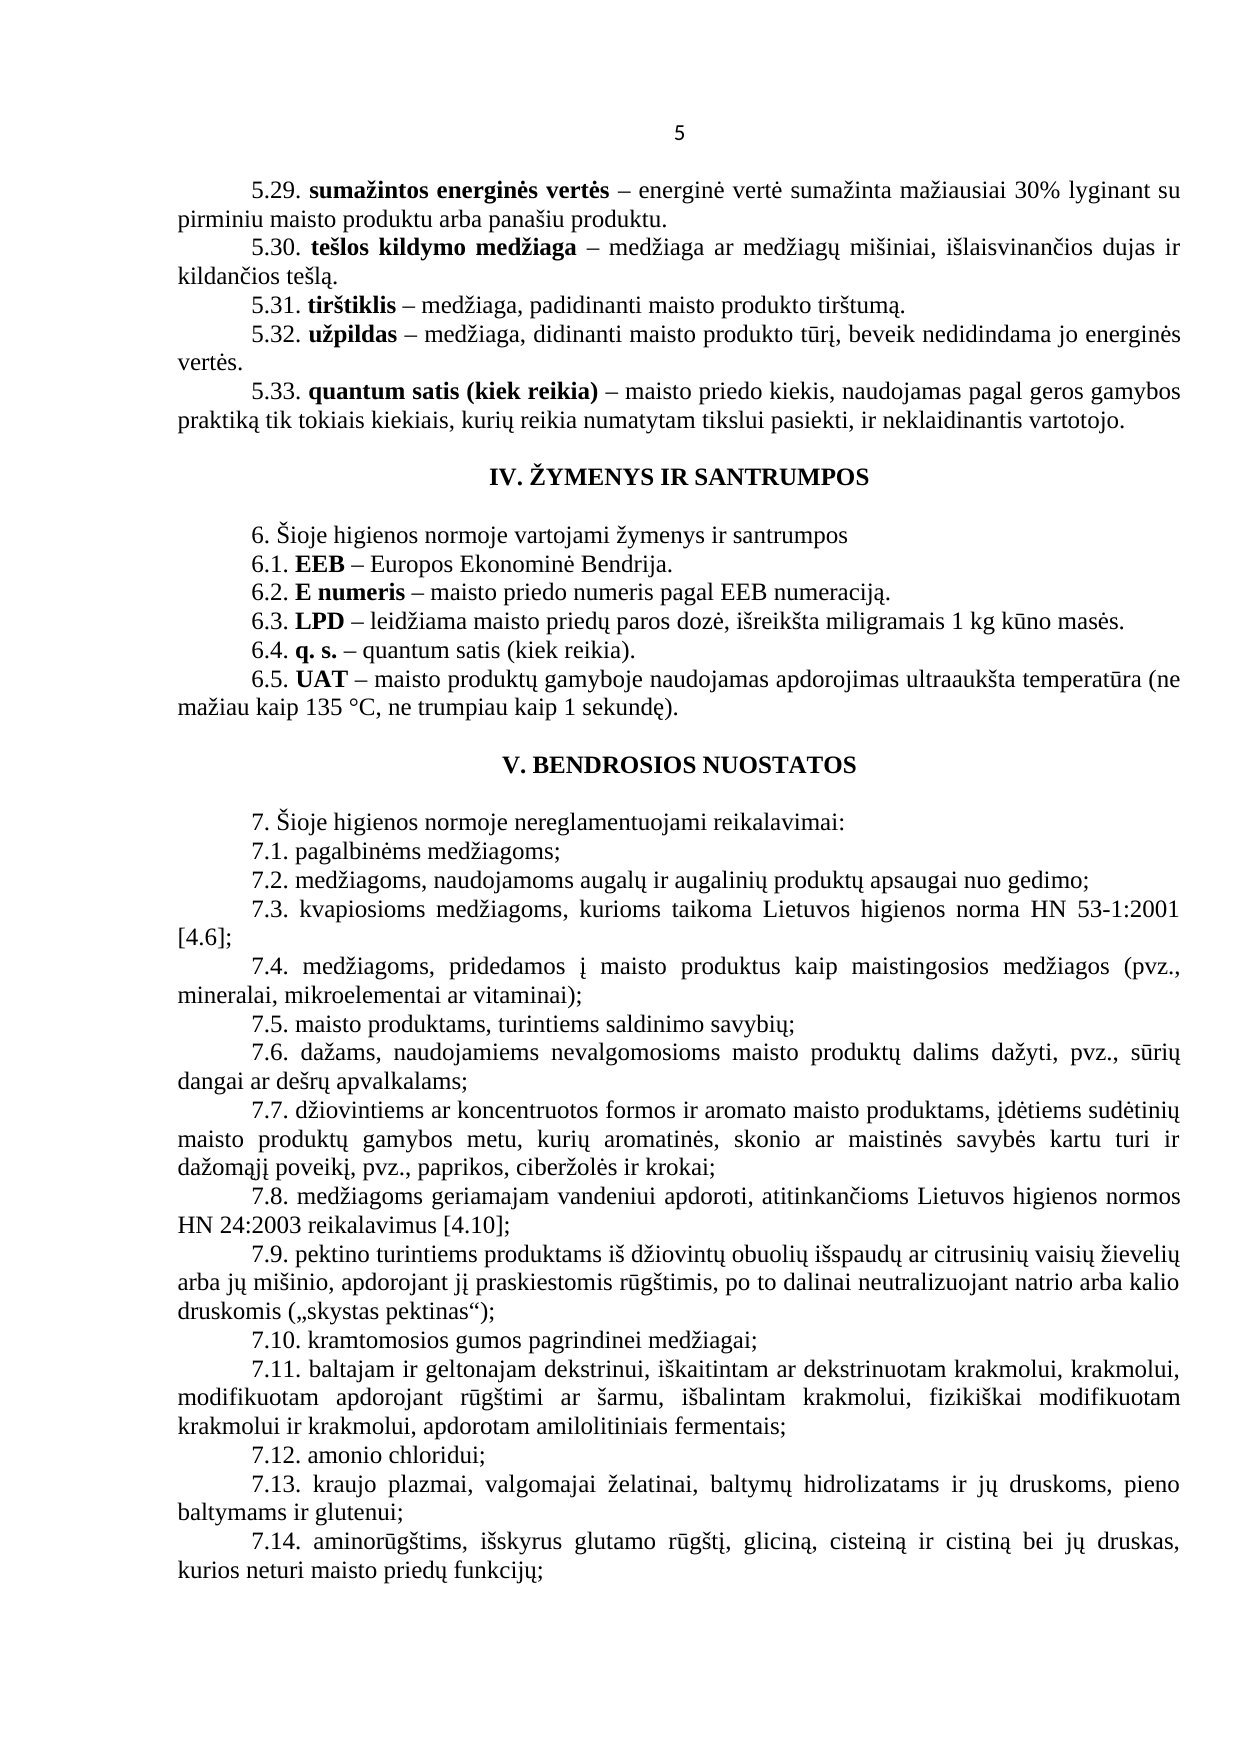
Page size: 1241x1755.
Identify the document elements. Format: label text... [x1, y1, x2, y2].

text 7.10. kramtomosios gumos pagrindinei medžiagai; [177, 1325, 1181, 1354]
text 7.14. aminorūgštims, išskyrus glutamo rūgštį, gliciną, cisteiną ir cistiną bei jų druskas, kurios neturi maisto priedų funkcijų; [177, 1526, 1181, 1584]
text 7.1. pagalbinėms medžiagoms; [177, 836, 1181, 865]
text IV. ŽYMENYS IR SANTRUMPOS [177, 462, 1181, 491]
text 5.32. užpildas – medžiaga, didinanti maisto produkto tūrį, beveik nedidindama jo energinės vertės. [177, 319, 1181, 376]
text 6.4. q. s. – quantum satis (kiek reikia). [177, 635, 1181, 664]
text 6.5. UAT – maisto produktų gamyboje naudojamas apdorojimas ultraaukšta temperatūra (ne mažiau kaip 135 °C, ne trumpiau kaip 1 sekundę). [177, 664, 1181, 721]
text 6. Šioje higienos normoje vartojami žymenys ir santrumpos [177, 520, 1181, 549]
text 5.31. tirštiklis – medžiaga, padidinanti maisto produkto tirštumą. [177, 290, 1181, 319]
text 7.13. kraujo plazmai, valgomajai želatinai, baltymų hidrolizatams ir jų druskoms, pieno baltymams ir glutenui; [177, 1469, 1181, 1526]
text 7.2. medžiagoms, naudojamoms augalų ir augalinių produktų apsaugai nuo gedimo; [177, 865, 1181, 894]
text 7.11. baltajam ir geltonajam dekstrinui, iškaitintam ar dekstrinuotam krakmolui, krakmolui, modifikuotam apdorojant rūgštimi ar šarmu, išbalintam krakmolui, fizikiškai modifikuotam krakmolui ir krakmolui, apdorotam amilolitiniais fermentais; [177, 1354, 1181, 1440]
text V. BENDROSIOS NUOSTATOS [177, 750, 1181, 779]
text 7. Šioje higienos normoje nereglamentuojami reikalavimai: [177, 807, 1181, 836]
text 5.30. tešlos kildymo medžiaga – medžiaga ar medžiagų mišiniai, išlaisvinančios dujas ir kildančios tešlą. [177, 232, 1181, 290]
text 6.2. E numeris – maisto priedo numeris pagal EEB numeraciją. [177, 577, 1181, 606]
text 7.7. džiovintiems ar koncentruotos formos ir aromato maisto produktams, įdėtiems sudėtinių maisto produktų gamybos metu, kurių aromatinės, skonio ar maistinės savybės kartu turi ir dažomąjį poveikį, pvz., paprikos, ciberžolės ir krokai; [177, 1095, 1181, 1181]
text 7.5. maisto produktams, turintiems saldinimo savybių; [177, 1009, 1181, 1037]
text 7.9. pektino turintiems produktams iš džiovintų obuolių išspaudų ar citrusinių vaisių žievelių arba jų mišinio, apdorojant jį praskiestomis rūgštimis, po to dalinai neutralizuojant natrio arba kalio druskomis („skystas pektinas“); [177, 1239, 1181, 1325]
text 5.33. quantum satis (kiek reikia) – maisto priedo kiekis, naudojamas pagal geros gamybos praktiką tik tokiais kiekiais, kurių reikia numatytam tikslui pasiekti, ir neklaidinantis vartotojo. [177, 376, 1181, 434]
text 7.4. medžiagoms, pridedamos į maisto produktus kaip maistingosios medžiagos (pvz., mineralai, mikroelementai ar vitaminai); [177, 951, 1181, 1009]
text 6.1. EEB – Europos Ekonominė Bendrija. [177, 549, 1181, 577]
text 7.8. medžiagoms geriamajam vandeniui apdoroti, atitinkančioms Lietuvos higienos normos HN 24:2003 reikalavimus [4.10]; [177, 1181, 1181, 1239]
text 7.3. kvapiosioms medžiagoms, kurioms taikoma Lietuvos higienos norma HN 53-1:2001 [4.6]; [177, 894, 1181, 951]
text 7.12. amonio chloridui; [177, 1440, 1181, 1469]
text 7.6. dažams, naudojamiems nevalgomosioms maisto produktų dalims dažyti, pvz., sūrių dangai ar dešrų apvalkalams; [177, 1037, 1181, 1095]
text 6.3. LPD – leidžiama maisto priedų paros dozė, išreikšta miligramais 1 kg kūno masės. [177, 606, 1181, 635]
text 5.29. sumažintos energinės vertės – energinė vertė sumažinta mažiausiai 30% lyginant su pirminiu maisto produktu arba panašiu produktu. [177, 175, 1181, 232]
